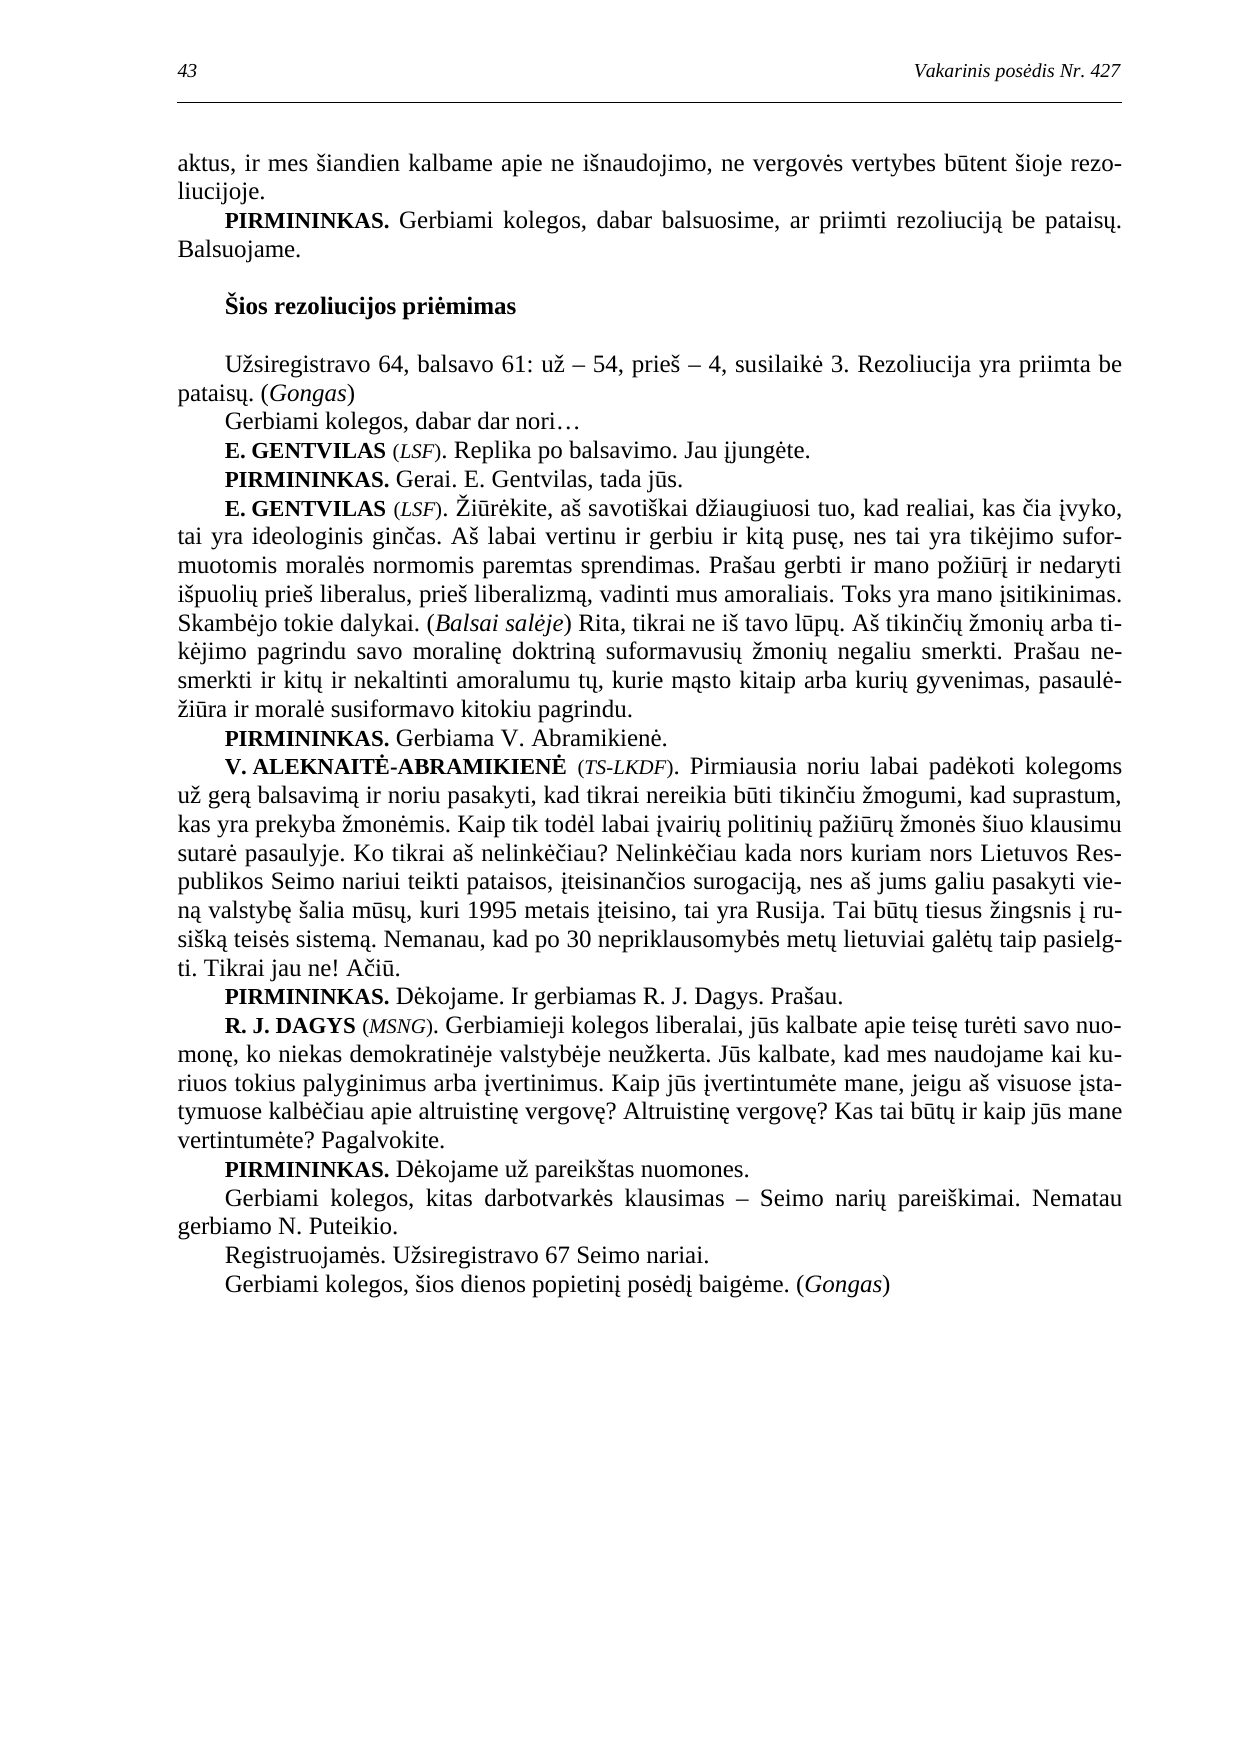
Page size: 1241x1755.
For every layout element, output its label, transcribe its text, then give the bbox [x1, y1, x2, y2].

text R. J. DAGYS (MSNG). Ger­bia­mie­ji ko­le­gos li­be­ra­lai, jūs kal­ba­te apie tei­sę tu­rė­ti sa­vo nuo­mo­nę, ko nie­kas de­mo­kra­tinėje vals­ty­bė­je ne­už­ker­ta. Jūs kal­ba­te, kad mes nau­do­ja­me kai ku­riuos to­kius pa­ly­gi­ni­mus ar­ba įver­ti­ni­mus. Kaip jūs įver­tin­tu­mė­te ma­ne, jei­gu aš vi­suo­se įsta­ty­muo­se kal­bė­čiau apie al­truis­ti­nę ver­go­vę? Al­truis­ti­nę ver­go­vę? Kas tai bū­tų ir kaip jūs ma­ne ver­tin­tu­mė­te? Pa­gal­vo­ki­te. [177, 1010, 1122, 1154]
text Ger­bia­mi ko­le­gos, da­bar dar no­ri… [177, 406, 1122, 435]
text E. GENTVILAS (LSF). Žiū­rė­ki­te, aš sa­vo­tiš­kai džiau­giuo­si tuo, kad re­a­liai, kas čia įvy­ko, tai yra ide­o­lo­gi­nis gin­čas. Aš la­bai ver­ti­nu ir ger­biu ir ki­tą pu­sę, nes tai yra ti­kė­ji­mo su­for­muo­to­mis mo­ra­lės nor­mo­mis pa­rem­tas spren­di­mas. Pra­šau gerb­ti ir ma­no po­žiū­rį ir ne­da­ry­ti iš­puo­lių prieš li­be­ra­lus, prieš li­be­ra­liz­mą, va­din­ti mus amo­ra­liais. Toks yra ma­no įsi­ti­ki­ni­mas. Skam­bė­jo to­kie da­ly­kai. (Bal­sai sa­lė­je) Ri­ta, tik­rai ne iš ta­vo lū­pų. Aš ti­kin­čių žmo­nių ar­ba ti­kė­ji­mo pa­grin­du sa­vo mo­ra­li­nę dok­tri­ną su­for­ma­vu­sių žmo­nių ne­ga­liu smerk­ti. Pra­šau ne­smerk­ti ir ki­tų ir ne­kal­tin­ti amo­ra­lu­mu tų, ku­rie mąs­to ki­taip ar­ba ku­rių gy­ve­ni­mas, pa­sau­lė­žiū­ra ir mo­ra­lė su­si­for­ma­vo ki­to­kiu pa­grin­du. [177, 493, 1122, 723]
text ak­tus, ir mes šian­dien kal­ba­me apie ne iš­nau­do­ji­mo, ne ver­go­vės ver­ty­bes bū­tent šio­je re­zo­liuci­jo­je. [177, 148, 1122, 205]
text Ger­bia­mi ko­le­gos, šios die­nos po­pie­ti­nį po­sė­dį bai­gė­me. (Gon­gas) [177, 1269, 1122, 1298]
text PIRMININKAS. Dė­ko­ja­me už pa­reikš­tas nuo­mo­nes. [177, 1154, 1122, 1183]
text Re­gist­ruo­ja­mės. Už­si­re­gist­ra­vo 67 Sei­mo na­riai. [177, 1240, 1122, 1269]
text PIRMININKAS. Dė­ko­ja­me. Ir ger­bia­mas R. J. Da­gys. Pra­šau. [177, 981, 1122, 1010]
text PIRMININKAS. Ge­rai. E. Gent­vi­las, ta­da jūs. [177, 464, 1122, 493]
text V. ALEKNAITĖ-ABRAMIKIENĖ (TS-LKDF). Pir­miau­sia no­riu la­bai pa­dė­ko­ti ko­le­goms už ge­rą bal­sa­vi­mą ir no­riu pa­sa­ky­ti, kad tik­rai ne­rei­kia bū­ti ti­kin­čiu žmo­gu­mi, kad su­pras­tum, kas yra pre­ky­ba žmo­nė­mis. Kaip tik to­dėl la­bai įvai­rių po­li­ti­nių pa­žiū­rų žmo­nės šiuo klau­si­mu su­ta­rė pa­sau­ly­je. Ko tik­rai aš ne­lin­kė­čiau? Ne­lin­kė­čiau ka­da nors ku­riam nors Lie­tu­vos Res­pub­li­kos Sei­mo na­riui teik­ti pa­tai­sos, įtei­si­nan­čios su­ro­ga­ci­ją, nes aš jums ga­liu pa­sa­ky­ti vie­ną vals­ty­bę ša­lia mū­sų, ku­ri 1995 me­tais įtei­si­no, tai yra Ru­si­ja. Tai bū­tų tie­sus žings­nis į ru­siš­ką tei­sės sis­te­mą. Ne­ma­nau, kad po 30 ne­pri­klau­so­my­bės me­tų lie­tu­viai ga­lė­tų taip pa­si­elg­ti. Tik­rai jau ne! Ačiū. [177, 751, 1122, 981]
text Ger­bia­mi ko­le­gos, ki­tas dar­bo­tvarkės klau­si­mas – Sei­mo na­rių pa­reiš­ki­mai. Ne­ma­tau ger­bia­mo N. Pu­tei­kio. [177, 1183, 1122, 1240]
text Už­si­re­gist­ra­vo 64, bal­sa­vo 61: už – 54, prieš – 4, su­si­lai­kė 3. Re­zo­liu­ci­ja yra pri­im­ta be pa­tai­sų. (Gon­gas) [177, 349, 1122, 406]
text E. GENTVILAS (LSF). Re­pli­ka po bal­sa­vi­mo. Jau įjun­gė­te. [177, 435, 1122, 464]
text PIRMININKAS. Ger­bia­ma V. Ab­ra­mi­kie­nė. [177, 723, 1122, 751]
text Šios re­zo­liu­ci­jos pri­ėmi­mas [177, 291, 1122, 320]
text PIRMININKAS. Ger­bia­mi ko­le­gos, da­bar bal­suo­si­me, ar pri­im­ti re­zo­liu­ci­ją be pa­tai­sų. Bal­suo­ja­me. [177, 205, 1122, 263]
